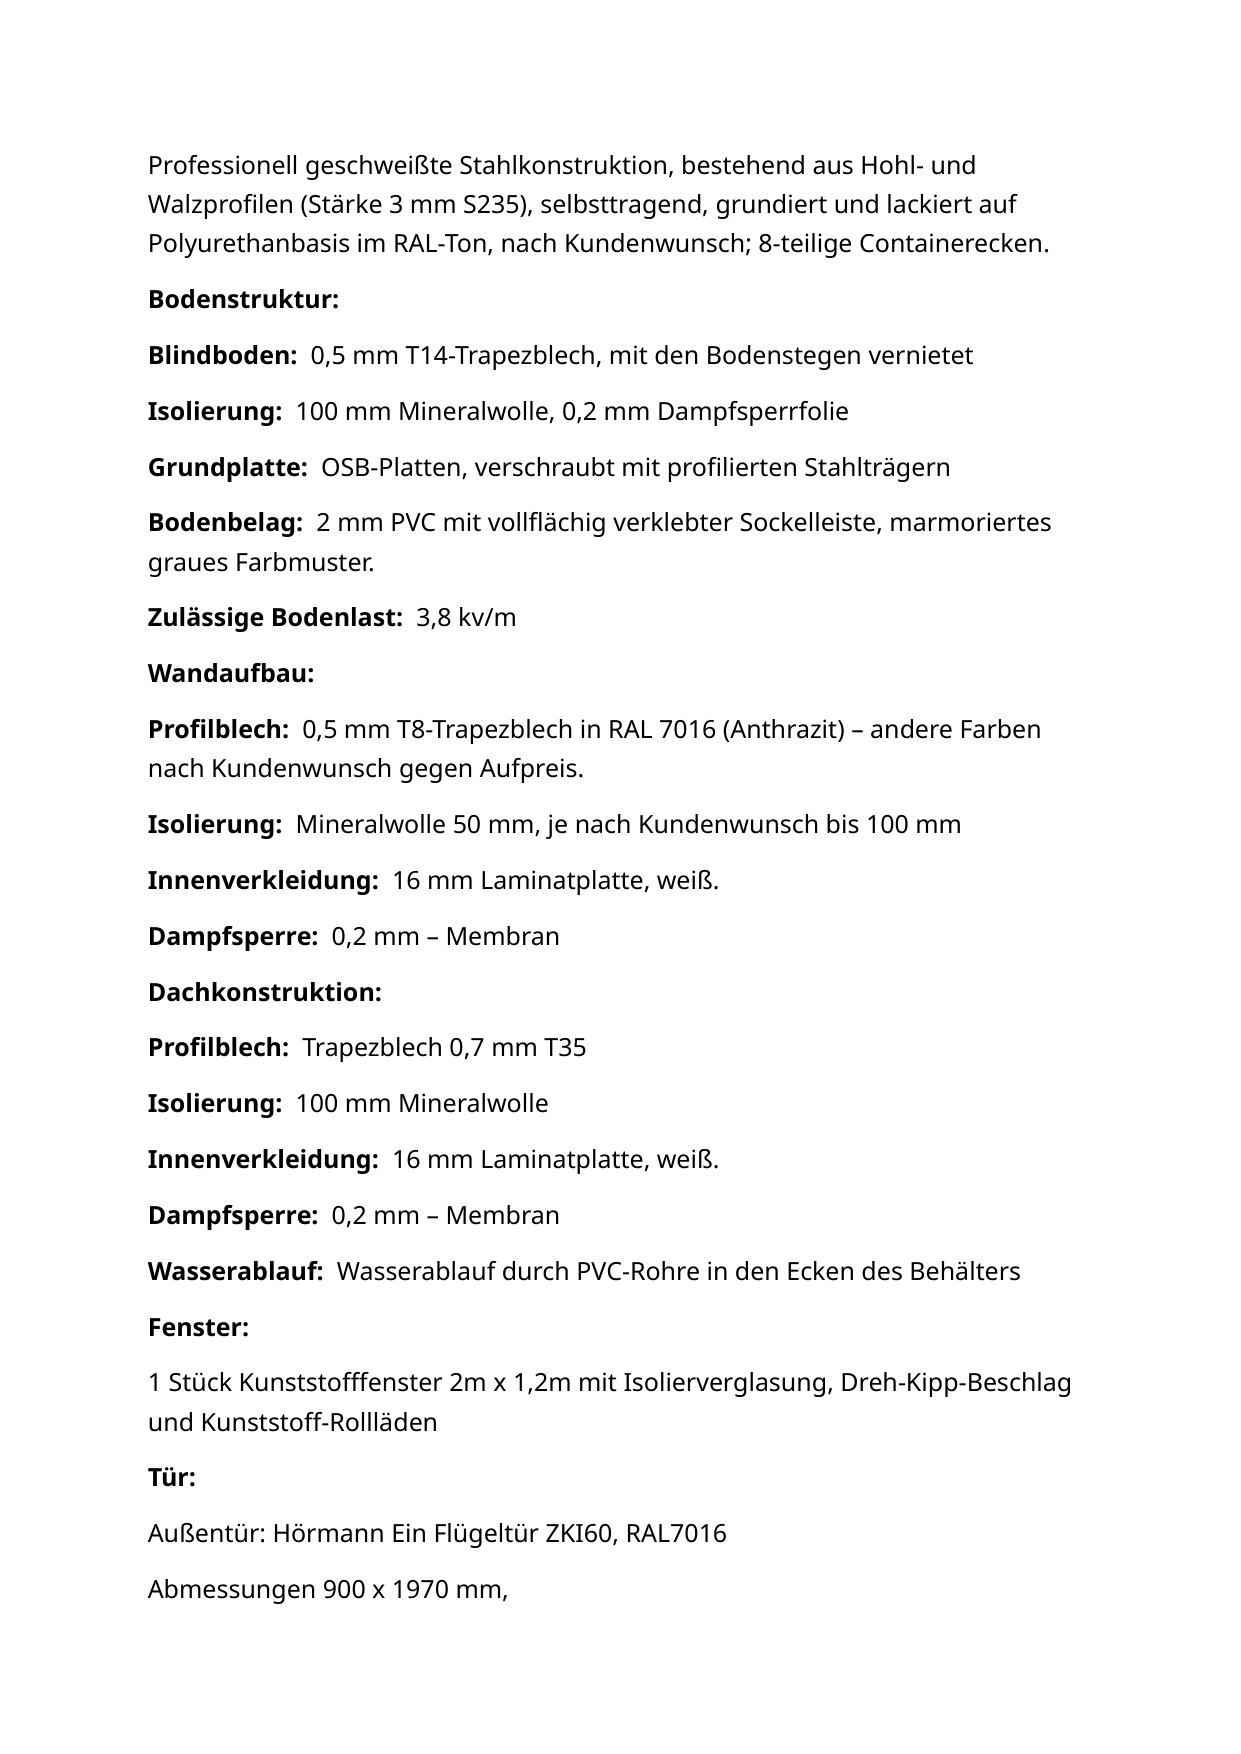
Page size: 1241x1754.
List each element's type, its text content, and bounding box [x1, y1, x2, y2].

text Dampfsperre: 0,2 mm – Membran [148, 918, 1093, 952]
text Fenster: [148, 1309, 1093, 1343]
text Wasserablauf: Wasserablauf durch PVC-Rohre in den Ecken des Behälters [148, 1253, 1093, 1287]
text Zulässige Bodenlast: 3,8 kv/m [148, 600, 1093, 634]
text Bodenbelag: 2 mm PVC mit vollflächig verklebter Sockelleiste, marmoriertes graues Farbmuster. [148, 505, 1093, 578]
text Dampfsperre: 0,2 mm – Membran [148, 1198, 1093, 1232]
text Abmessungen 900 x 1970 mm, [148, 1572, 1093, 1606]
text Außentür: Hörmann Ein Flügeltür ZKI60, RAL7016 [148, 1516, 1093, 1550]
text Isolierung: 100 mm Mineralwolle, 0,2 mm Dampfsperrfolie [148, 393, 1093, 427]
text Professionell geschweißte Stahlkonstruktion, bestehend aus Hohl- und Walzprofilen (Stärke 3 mm S235), selbsttragend, grundiert und lackiert auf Polyurethanbasis im RAL-Ton, nach Kundenwunsch; 8-teilige Containerecken. [148, 148, 1093, 260]
text Profilblech: Trapezblech 0,7 mm T35 [148, 1030, 1093, 1064]
text Innenverkleidung: 16 mm Laminatplatte, weiß. [148, 863, 1093, 897]
text Bodenstruktur: [148, 282, 1093, 316]
text Wandaufbau: [148, 656, 1093, 690]
text Isolierung: 100 mm Mineralwolle [148, 1086, 1093, 1120]
text Grundplatte: OSB-Platten, verschraubt mit profilierten Stahlträgern [148, 449, 1093, 483]
text Innenverkleidung: 16 mm Laminatplatte, weiß. [148, 1142, 1093, 1176]
text 1 Stück Kunststofffenster 2m x 1,2m mit Isolierverglasung, Dreh-Kipp-Beschlag und Kunststoff-Rollläden [148, 1365, 1093, 1438]
text Profilblech: 0,5 mm T8-Trapezblech in RAL 7016 (Anthrazit) – andere Farben nach Kundenwunsch gegen Aufpreis. [148, 712, 1093, 785]
text Tür: [148, 1460, 1093, 1494]
text Dachkonstruktion: [148, 974, 1093, 1008]
text Isolierung: Mineralwolle 50 mm, je nach Kundenwunsch bis 100 mm [148, 807, 1093, 841]
text Blindboden: 0,5 mm T14-Trapezblech, mit den Bodenstegen vernietet [148, 338, 1093, 372]
